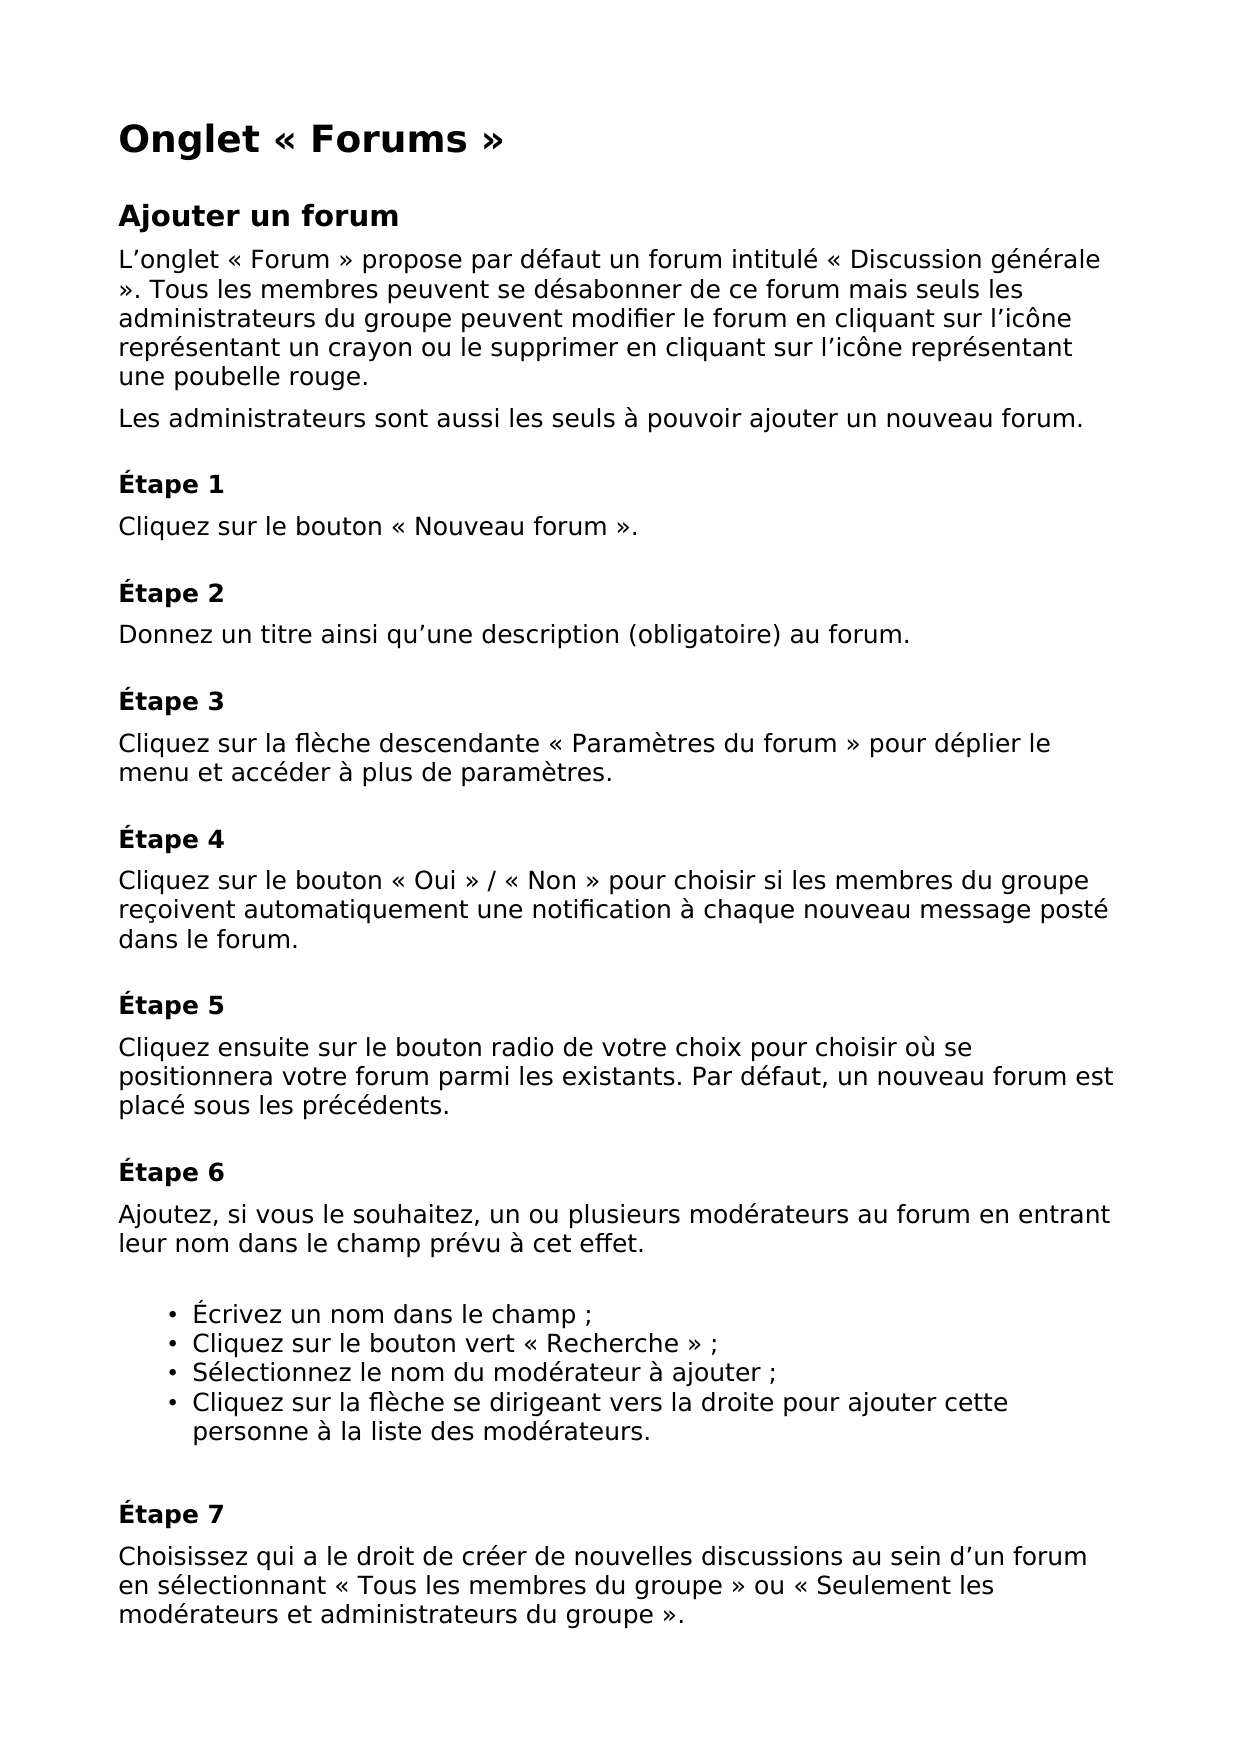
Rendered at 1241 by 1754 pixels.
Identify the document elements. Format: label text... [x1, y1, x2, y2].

list Écrivez un nom dans le champ ; [177, 1300, 1122, 1329]
subtitle Onglet « Forums » [118, 118, 1122, 162]
text Cliquez sur le bouton « Oui » / « Non » pour choisir si les membres du groupe reçoivent automatiquement une notification à chaque nouveau message posté dans le forum. [118, 867, 1122, 954]
text Les administrateurs sont aussi les seuls à pouvoir ajouter un nouveau forum. [118, 404, 1122, 433]
subtitle Ajouter un forum [118, 199, 1122, 233]
text Cliquez sur la flèche descendante « Paramètres du forum » pour déplier le menu et accéder à plus de paramètres. [118, 729, 1122, 787]
subtitle Étape 4 [118, 825, 1122, 854]
text Cliquez sur le bouton « Nouveau forum ». [118, 512, 1122, 542]
list Sélectionnez le nom du modérateur à ajouter ; [177, 1358, 1122, 1388]
subtitle Étape 2 [118, 579, 1122, 608]
text Donnez un titre ainsi qu’une description (obligatoire) au forum. [118, 621, 1122, 650]
text L’onglet « Forum » propose par défaut un forum intitulé « Discussion générale ». Tous les membres peuvent se désabonner de ce forum mais seuls les administrateurs du groupe peuvent modifier le forum en cliquant sur l’icône représentant un crayon ou le supprimer en cliquant sur l’icône représentant une poubelle rouge. [118, 246, 1122, 392]
list Cliquez sur le bouton vert « Recherche » ; [177, 1329, 1122, 1358]
text Ajoutez, si vous le souhaitez, un ou plusieurs modérateurs au forum en entrant leur nom dans le champ prévu à cet effet. [118, 1200, 1122, 1258]
list Cliquez sur la flèche se dirigeant vers la droite pour ajouter cette personne à la liste des modérateurs. [177, 1388, 1122, 1446]
subtitle Étape 6 [118, 1158, 1122, 1187]
subtitle Étape 3 [118, 687, 1122, 717]
subtitle Étape 1 [118, 471, 1122, 500]
text Cliquez ensuite sur le bouton radio de votre choix pour choisir où se positionnera votre forum parmi les existants. Par défaut, un nouveau forum est placé sous les précédents. [118, 1033, 1122, 1121]
text Choisissez qui a le droit de créer de nouvelles discussions au sein d’un forum en sélectionnant « Tous les membres du groupe » ou « Seulement les modérateurs et administrateurs du groupe ». [118, 1542, 1122, 1630]
subtitle Étape 7 [118, 1501, 1122, 1530]
subtitle Étape 5 [118, 992, 1122, 1021]
